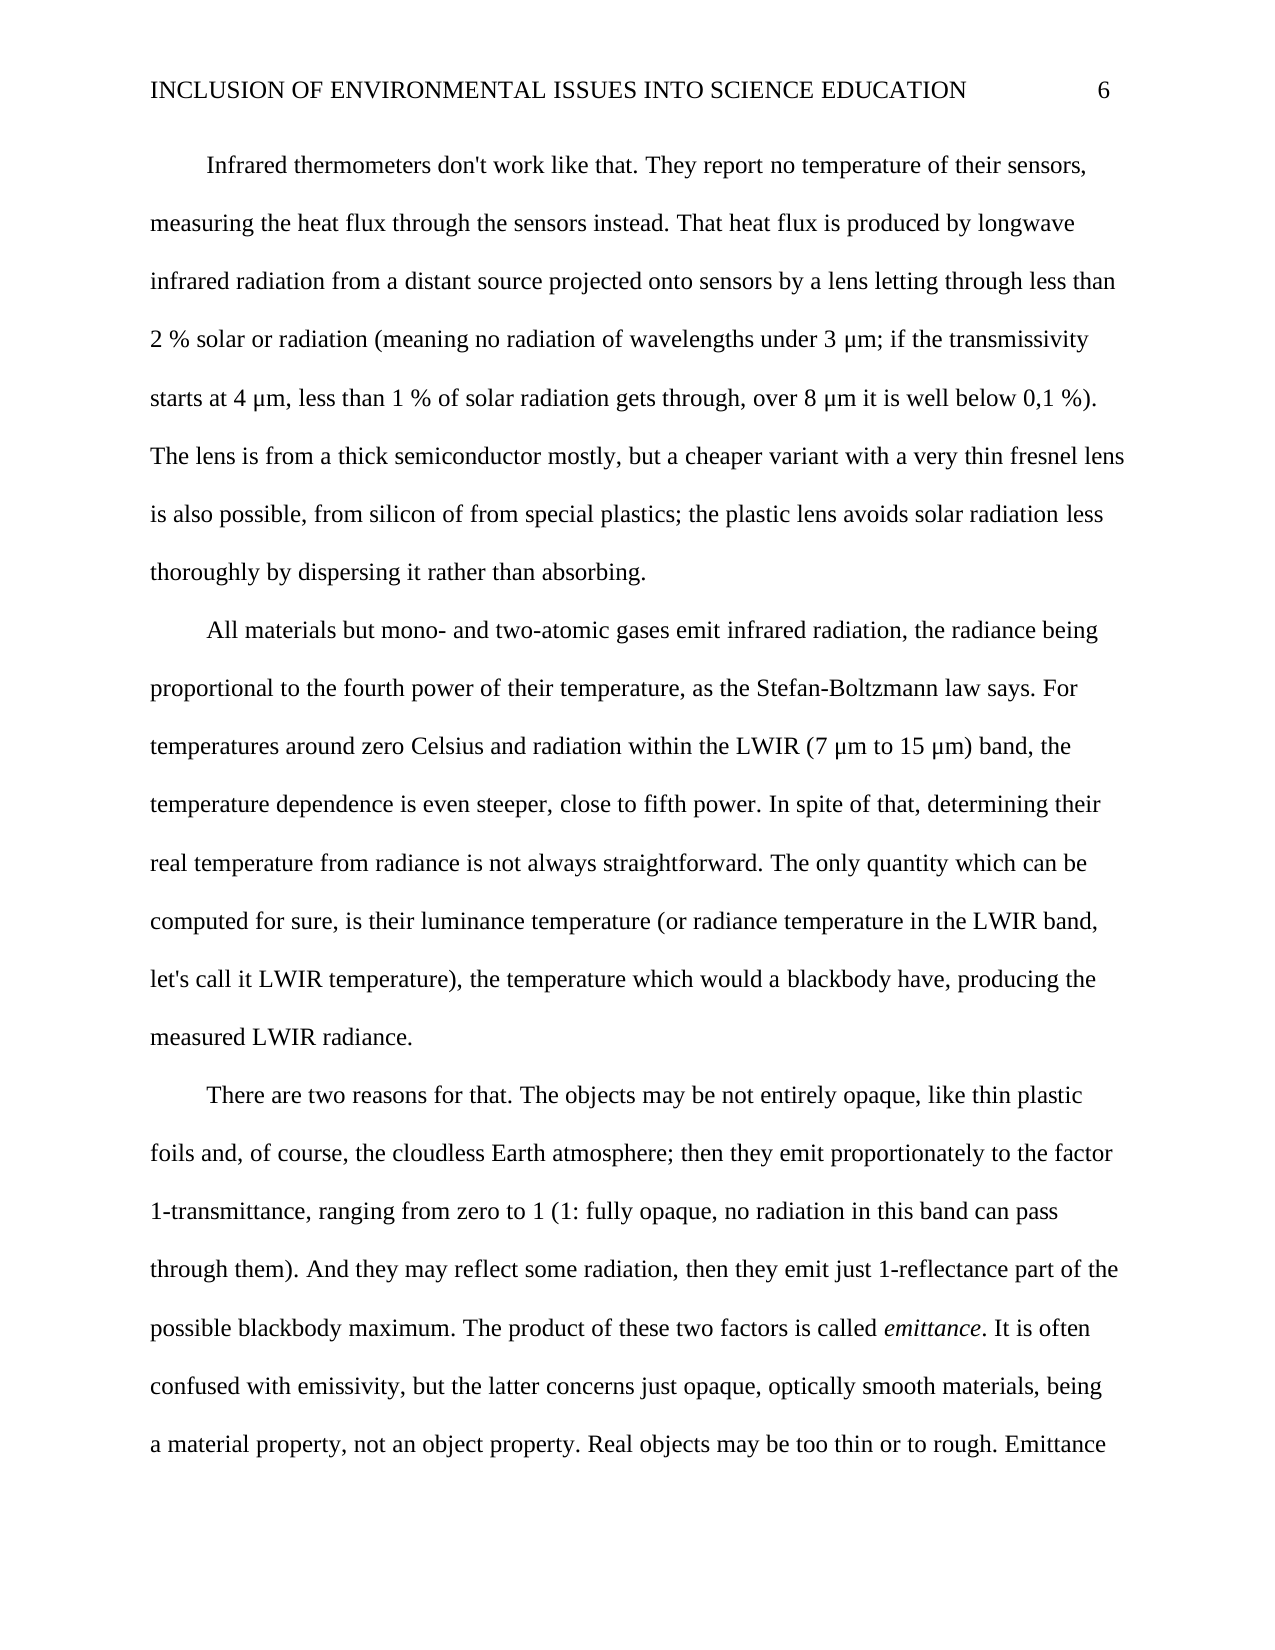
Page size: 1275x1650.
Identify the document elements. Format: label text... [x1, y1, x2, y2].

text There are two reasons for that. The objects may be not entirely opaque, like thin plastic foils and, of course, the cloudless Earth atmosphere; then they emit proportionately to the factor 1-transmittance, ranging from zero to 1 (1: fully opaque, no radiation in this band can pass through them). And they may reflect some radiation, then they emit just 1-reflectance part of the possible blackbody maximum. The product of these two factors is called emittance. It is often confused with emissivity, but the latter concerns just opaque, optically smooth materials, being a material property, not an object property. Real objects may be too thin or to rough. Emittance [150, 1080, 1125, 1458]
text All materials but mono- and two-atomic gases emit infrared radiation, the radiance being proportional to the fourth power of their temperature, as the Stefan-Boltzmann law says. For temperatures around zero Celsius and radiation within the LWIR (7 μm to 15 μm) band, the temperature dependence is even steeper, close to fifth power. In spite of that, determining their real temperature from radiance is not always straightforward. The only quantity which can be computed for sure, is their luminance temperature (or radiance temperature in the LWIR band, let's call it LWIR temperature), the temperature which would a blackbody have, producing the measured LWIR radiance. [150, 615, 1125, 1051]
text Infrared thermometers don't work like that. They report no temperature of their sensors, measuring the heat flux through the sensors instead. That heat flux is produced by longwave infrared radiation from a distant source projected onto sensors by a lens letting through less than 2 % solar or radiation (meaning no radiation of wavelengths under 3 μm; if the transmissivity starts at 4 μm, less than 1 % of solar radiation gets through, over 8 μm it is well below 0,1 %). The lens is from a thick semiconductor mostly, but a cheaper variant with a very thin fresnel lens is also possible, from silicon of from special plastics; the plastic lens avoids solar radiation less thoroughly by dispersing it rather than absorbing. [150, 150, 1125, 586]
